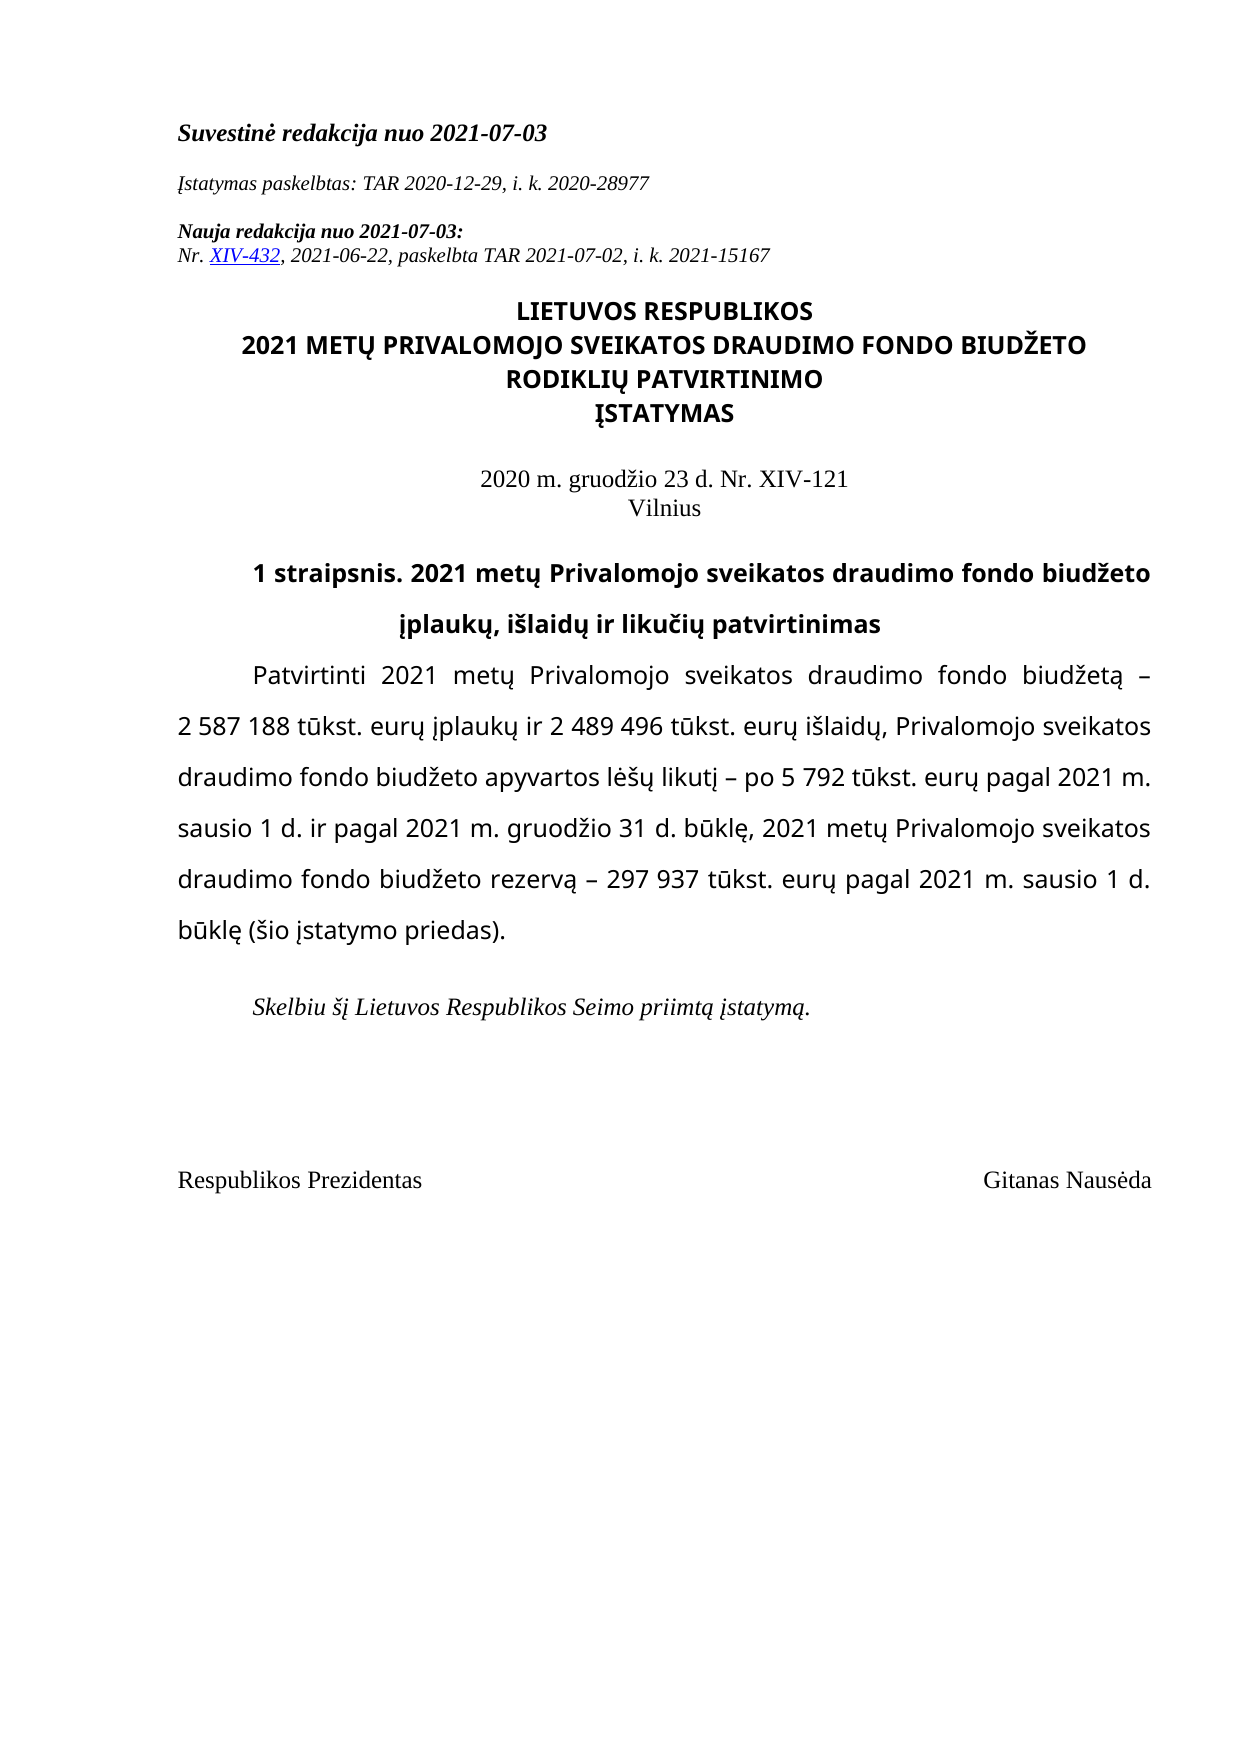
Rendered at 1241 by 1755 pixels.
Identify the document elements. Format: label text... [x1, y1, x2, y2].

text Nauja redakcija nuo 2021-07-03: [177, 219, 1152, 243]
text Skelbiu šį Lietuvos Respublikos Seimo priimtą įstatymą. [177, 992, 1152, 1021]
text 2021 METŲ PRIVALOMOJO SVEIKATOS DRAUDIMO FONDO BIUDŽETO RODIKLIŲ PATVIRTINIMO [177, 328, 1152, 396]
text Patvirtinti 2021 metų Privalomojo sveikatos draudimo fondo biudžetą – 2 587 188 tūkst. eurų įplaukų ir 2 489 496 tūkst. eurų išlaidų, Privalomojo sveikatos draudimo fondo biudžeto apyvartos lėšų likutį – po 5 792 tūkst. eurų pagal 2021 m. sausio 1 d. ir pagal 2021 m. gruodžio 31 d. būklę, 2021 metų Privalomojo sveikatos draudimo fondo biudžeto rezervą – 297 937 tūkst. eurų pagal 2021 m. sausio 1 d. būklę (šio įstatymo priedas). [177, 657, 1152, 947]
text Suvestinė redakcija nuo 2021-07-03 [177, 118, 1152, 147]
text Respublikos Prezidentas Gitanas Nausėda [177, 1165, 1152, 1194]
text Nr. XIV-432, 2021-06-22, paskelbta TAR 2021-07-02, i. k. 2021-15167 [177, 243, 1152, 267]
text LIETUVOS RESPUBLIKOS [177, 293, 1152, 328]
text Įstatymas paskelbtas: TAR 2020-12-29, i. k. 2020-28977 [177, 171, 1152, 195]
text ĮSTATYMAS [177, 396, 1152, 430]
text 1 straipsnis. 2021 metų Privalomojo sveikatos draudimo fondo biudžeto įplaukų, išlaidų ir likučių patvirtinimas [252, 555, 1152, 641]
text 2020 m. gruodžio 23 d. Nr. XIV-121 [177, 464, 1152, 493]
text Vilnius [177, 493, 1152, 521]
